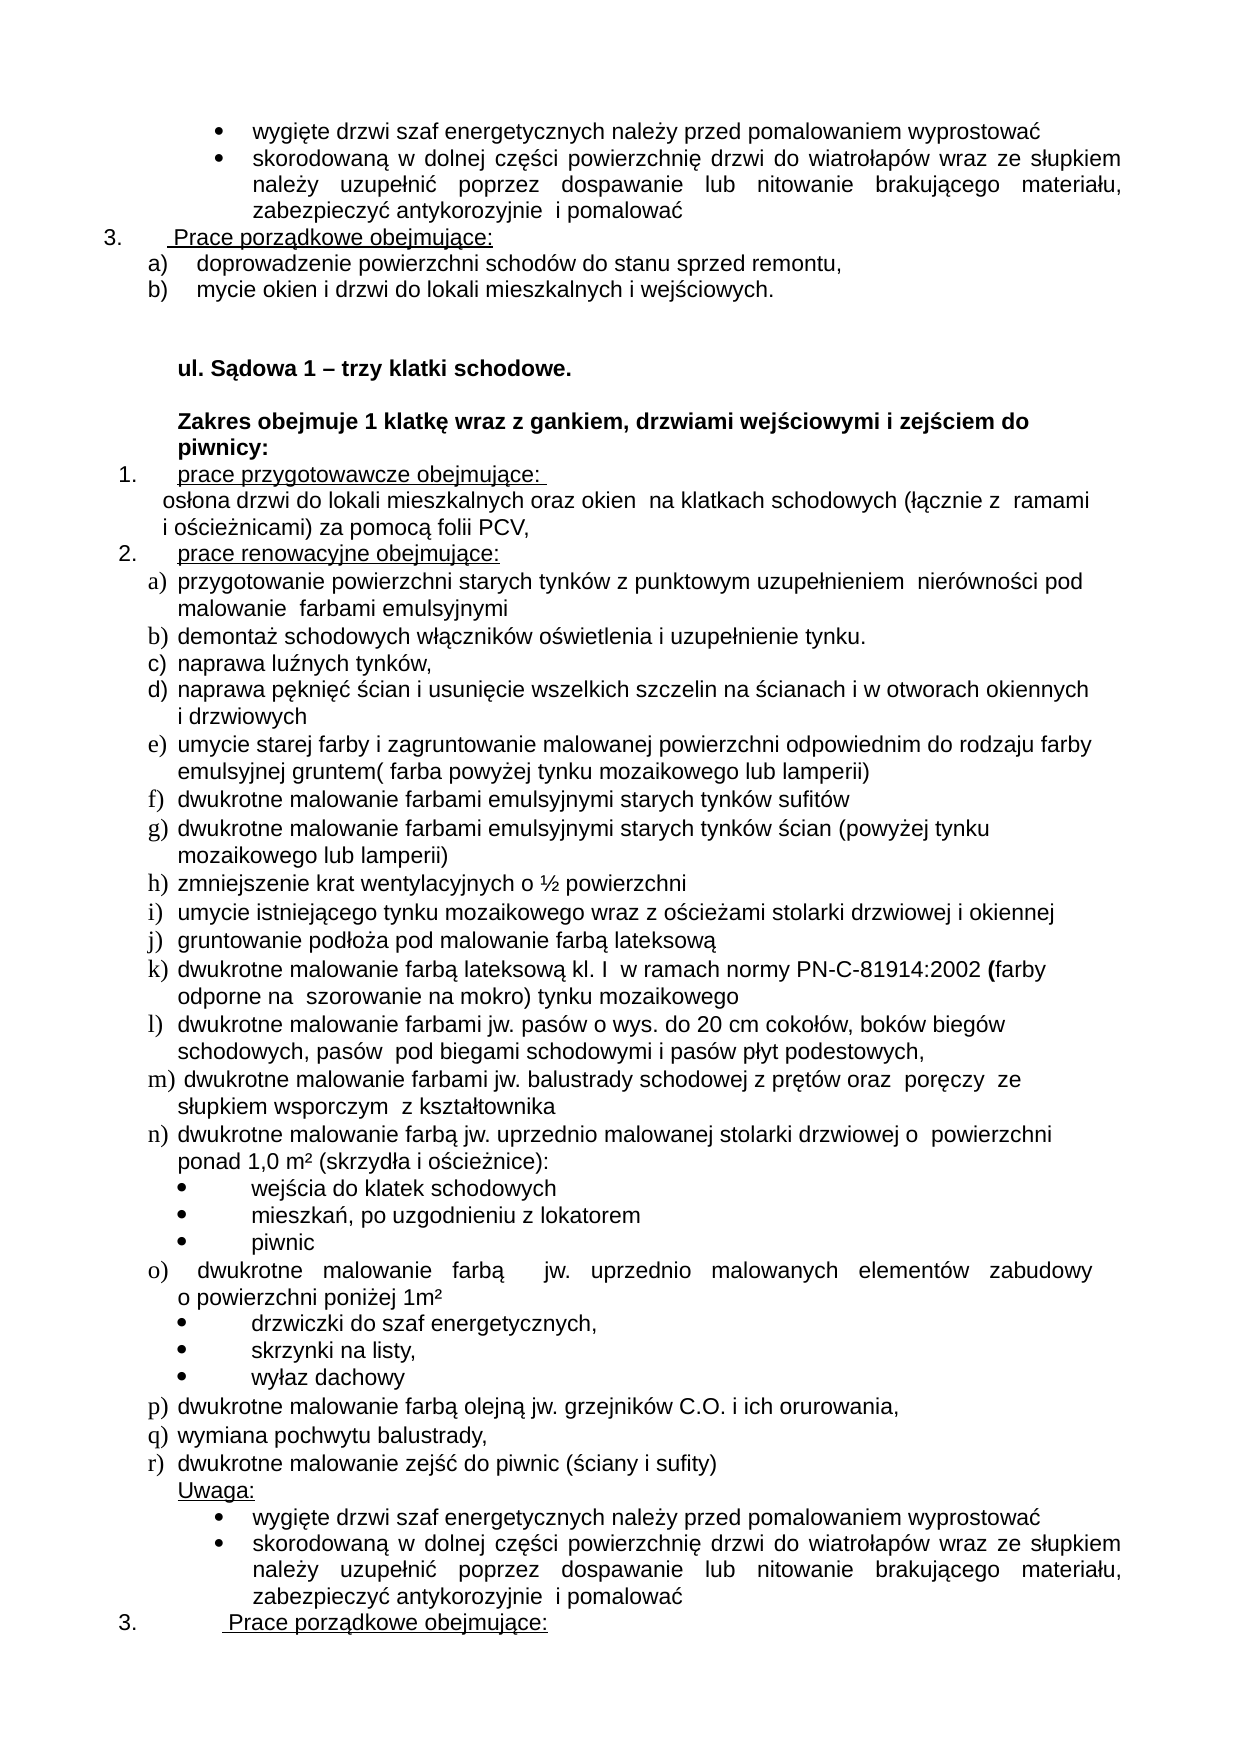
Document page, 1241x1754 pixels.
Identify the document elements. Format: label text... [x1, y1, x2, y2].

list zmniejszenie krat wentylacyjnych o ½ powierzchni [148, 868, 1093, 897]
list dwukrotne malowanie farbą lateksową kl. I w ramach normy PN-C-81914:2002 (farby odporne na szorowanie na mokro) tynku mozaikowego [148, 954, 1093, 1009]
list umycie istniejącego tynku mozaikowego wraz z ościeżami stolarki drzwiowej i okiennej [148, 897, 1093, 926]
list mieszkań, po uzgodnieniu z lokatorem [177, 1202, 1093, 1228]
list wymiana pochwytu balustrady, [148, 1420, 1093, 1448]
list wyłaz dachowy [177, 1364, 1093, 1391]
list wygięte drzwi szaf energetycznych należy przed pomalowaniem wyprostować [215, 1504, 1122, 1530]
list dwukrotne malowanie farbami jw. pasów o wys. do 20 cm cokołów, boków biegów schodowych, pasów pod biegami schodowymi i pasów płyt podestowych, [148, 1009, 1093, 1064]
list przygotowanie powierzchni starych tynków z punktowym uzupełnieniem nierówności pod malowanie farbami emulsyjnymi [148, 566, 1093, 621]
list wygięte drzwi szaf energetycznych należy przed pomalowaniem wyprostować [215, 118, 1122, 144]
list doprowadzenie powierzchni schodów do stanu sprzed remontu, [103, 250, 1093, 276]
list Prace porządkowe obejmujące: [118, 1609, 1122, 1635]
list naprawa pęknięć ścian i usunięcie wszelkich szczelin na ścianach i w otworach okiennych i drzwiowych [148, 676, 1093, 729]
list naprawa luźnych tynków, [148, 650, 1093, 676]
list drzwiczki do szaf energetycznych, [177, 1310, 1093, 1337]
list dwukrotne malowanie farbą jw. uprzednio malowanych elementów zabudowy o powierzchni poniżej 1m² [148, 1255, 1093, 1310]
text Zakres obejmuje 1 klatkę wraz z gankiem, drzwiami wejściowymi i zejściem do piwnicy: [177, 408, 1122, 461]
list prace renowacyjne obejmujące: [118, 540, 1093, 566]
list dwukrotne malowanie zejść do piwnic (ściany i sufity) [148, 1448, 1093, 1477]
list prace przygotowawcze obejmujące: [118, 461, 1093, 487]
list 3. Prace porządkowe obejmujące: [103, 223, 1093, 250]
list dwukrotne malowanie farbą olejną jw. grzejników C.O. i ich orurowania, [148, 1391, 1093, 1420]
list dwukrotne malowanie farbami jw. balustrady schodowej z prętów oraz poręczy ze słupkiem wsporczym z kształtownika [148, 1064, 1093, 1119]
list gruntowanie podłoża pod malowanie farbą lateksową [148, 926, 1093, 954]
list skorodowaną w dolnej części powierzchnię drzwi do wiatrołapów wraz ze słupkiem należy uzupełnić poprzez dospawanie lub nitowanie brakującego materiału, zabezpieczyć antykorozyjnie i pomalować [215, 1530, 1122, 1609]
list mycie okien i drzwi do lokali mieszkalnych i wejściowych. [103, 276, 1093, 303]
list skrzynki na listy, [177, 1337, 1093, 1364]
text ul. Sądowa 1 – trzy klatki schodowe. [177, 355, 1122, 382]
list dwukrotne malowanie farbą jw. uprzednio malowanej stolarki drzwiowej o powierzchni ponad 1,0 m² (skrzydła i ościeżnice): [148, 1119, 1093, 1175]
list skorodowaną w dolnej części powierzchnię drzwi do wiatrołapów wraz ze słupkiem należy uzupełnić poprzez dospawanie lub nitowanie brakującego materiału, zabezpieczyć antykorozyjnie i pomalować [215, 144, 1122, 223]
list osłona drzwi do lokali mieszkalnych oraz okien na klatkach schodowych (łącznie z ramami i ościeżnicami) za pomocą folii PCV, [162, 487, 1093, 540]
list dwukrotne malowanie farbami emulsyjnymi starych tynków sufitów [148, 784, 1093, 813]
list wejścia do klatek schodowych [177, 1175, 1093, 1202]
list dwukrotne malowanie farbami emulsyjnymi starych tynków ścian (powyżej tynku mozaikowego lub lamperii) [148, 813, 1093, 868]
list umycie starej farby i zagruntowanie malowanej powierzchni odpowiednim do rodzaju farby emulsyjnej gruntem( farba powyżej tynku mozaikowego lub lamperii) [148, 729, 1093, 784]
list demontaż schodowych włączników oświetlenia i uzupełnienie tynku. [148, 621, 1093, 650]
list Uwaga: [177, 1477, 1122, 1504]
list piwnic [177, 1228, 1093, 1255]
